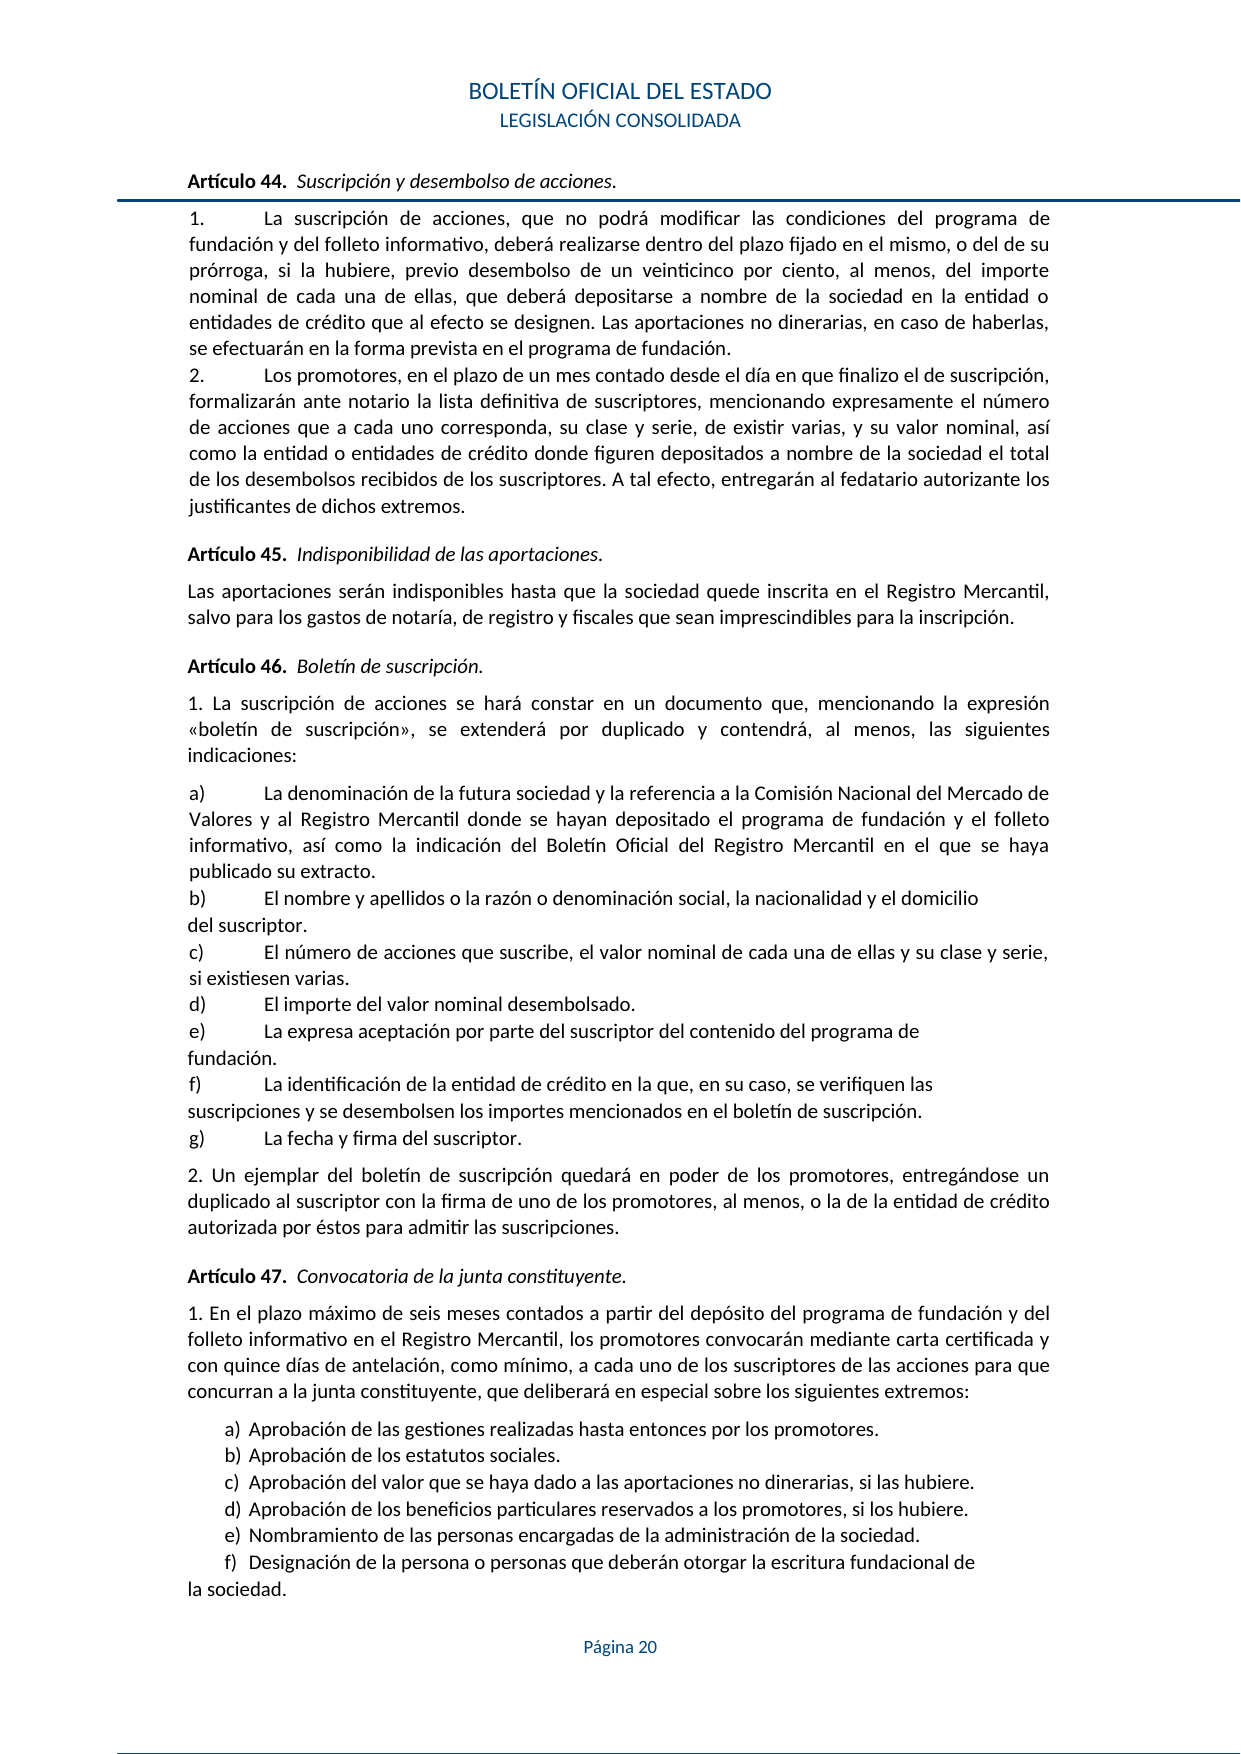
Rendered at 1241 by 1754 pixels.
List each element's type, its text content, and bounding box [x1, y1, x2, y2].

text 1. La suscripción de acciones se hará constar en un documento que, mencionando la expresión «boletín de suscripción», se extenderá por duplicado y contendrá, al menos, las siguientes indicaciones: [187, 690, 1051, 768]
list La fecha y firma del suscriptor. [189, 1125, 1051, 1150]
text 1. En el plazo máximo de seis meses contados a partir del depósito del programa de fundación y del folleto informativo en el Registro Mercantil, los promotores convocarán mediante carta certificada y con quince días de antelación, como mínimo, a cada uno de los suscriptores de las acciones para que concurran a la junta constituyente, que deliberará en especial sobre los siguientes extremos: [187, 1300, 1051, 1404]
list Aprobación de los beneficios particulares reservados a los promotores, si los hubiere. [224, 1496, 1051, 1521]
text la sociedad. [187, 1576, 1051, 1601]
list El número de acciones que suscribe, el valor nominal de cada una de ellas y su clase y serie, si existiesen varias. [189, 939, 1051, 990]
text Artículo 44. Suscripción y desembolso de acciones. [187, 168, 1051, 193]
text fundación. [187, 1045, 1051, 1070]
list El importe del valor nominal desembolsado. [189, 992, 1051, 1017]
text Artículo 45. Indisponibilidad de las aportaciones. [187, 542, 1051, 567]
text Artículo 47. Convocatoria de la junta constituyente. [187, 1263, 1051, 1289]
list Nombramiento de las personas encargadas de la administración de la sociedad. [224, 1523, 1051, 1548]
list Designación de la persona o personas que deberán otorgar la escritura fundacional de [224, 1549, 1051, 1575]
text Las aportaciones serán indisponibles hasta que la sociedad quede inscrita en el Registro Mercantil, salvo para los gastos de notaría, de registro y fiscales que sean imprescindibles para la inscripción. [187, 578, 1051, 630]
list Aprobación de las gestiones realizadas hasta entonces por los promotores. [224, 1416, 1051, 1441]
list Los promotores, en el plazo de un mes contado desde el día en que finalizo el de suscripción, formalizarán ante notario la lista definitiva de suscriptores, mencionando expresamente el número de acciones que a cada uno corresponda, su clase y serie, de existir varias, y su valor nominal, así como la entidad o entidades de crédito donde figuren depositados a nombre de la sociedad el total de los desembolsos recibidos de los suscriptores. A tal efecto, entregarán al fedatario autorizante los justificantes de dichos extremos. [189, 362, 1051, 518]
text Artículo 46. Boletín de suscripción. [187, 653, 1051, 679]
text del suscriptor. [187, 912, 1051, 938]
list Aprobación de los estatutos sociales. [224, 1443, 1051, 1468]
text suscripciones y se desembolsen los importes mencionados en el boletín de suscripción. [187, 1098, 1051, 1124]
list Aprobación del valor que se haya dado a las aportaciones no dinerarias, si las hubiere. [224, 1469, 1051, 1495]
list La denominación de la futura sociedad y la referencia a la Comisión Nacional del Mercado de Valores y al Registro Mercantil donde se hayan depositado el programa de fundación y el folleto informativo, así como la indicación del Boletín Oficial del Registro Mercantil en el que se haya publicado su extracto. [189, 780, 1051, 884]
text 2. Un ejemplar del boletín de suscripción quedará en poder de los promotores, entregándose un duplicado al suscriptor con la firma de uno de los promotores, al menos, o la de la entidad de crédito autorizada por éstos para admitir las suscripciones. [187, 1162, 1051, 1240]
list La identificación de la entidad de crédito en la que, en su caso, se verifiquen las [189, 1072, 1051, 1097]
list La suscripción de acciones, que no podrá modificar las condiciones del programa de fundación y del folleto informativo, deberá realizarse dentro del plazo fijado en el mismo, o del de su prórroga, si la hubiere, previo desembolso de un veinticinco por ciento, al menos, del importe nominal de cada una de ellas, que deberá depositarse a nombre de la sociedad en la entidad o entidades de crédito que al efecto se designen. Las aportaciones no dinerarias, en caso de haberlas, se efectuarán en la forma prevista en el programa de fundación. [189, 205, 1051, 361]
list El nombre y apellidos o la razón o denominación social, la nacionalidad y el domicilio [189, 885, 1051, 910]
list La expresa aceptación por parte del suscriptor del contenido del programa de [189, 1018, 1051, 1044]
